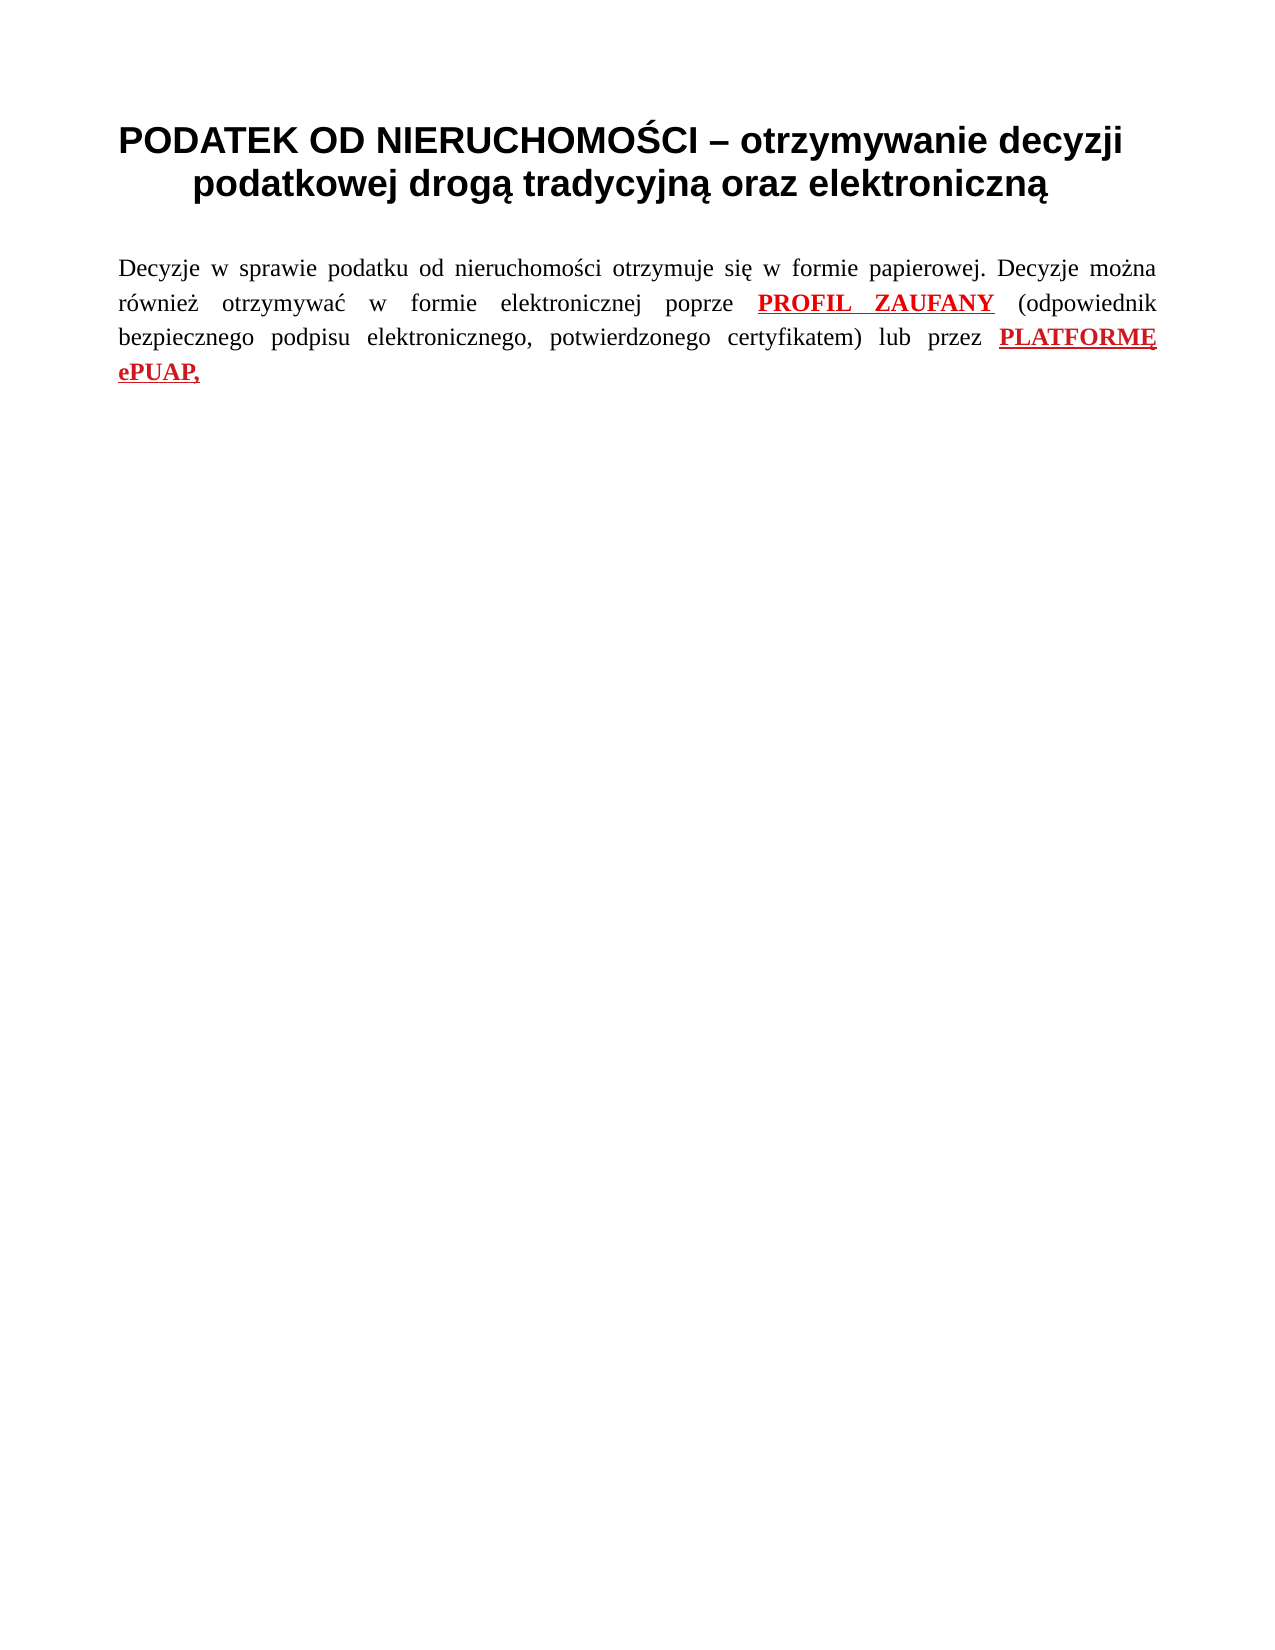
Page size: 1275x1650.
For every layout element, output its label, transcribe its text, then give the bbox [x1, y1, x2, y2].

text Decyzje w sprawie podatku od nieruchomości otrzymuje się w formie papierowej. Decyzje można również otrzymywać w formie elektronicznej poprze PROFIL ZAUFANY (odpowiednik bezpiecznego podpisu elektronicznego, potwierdzonego certyfikatem) lub przez PLATFORMĘ ePUAP, [118, 253, 1157, 386]
subtitle PODATEK OD NIERUCHOMOŚCI – otrzymywanie decyzji podatkowej drogą tradycyjną oraz elektroniczną [118, 118, 1157, 204]
